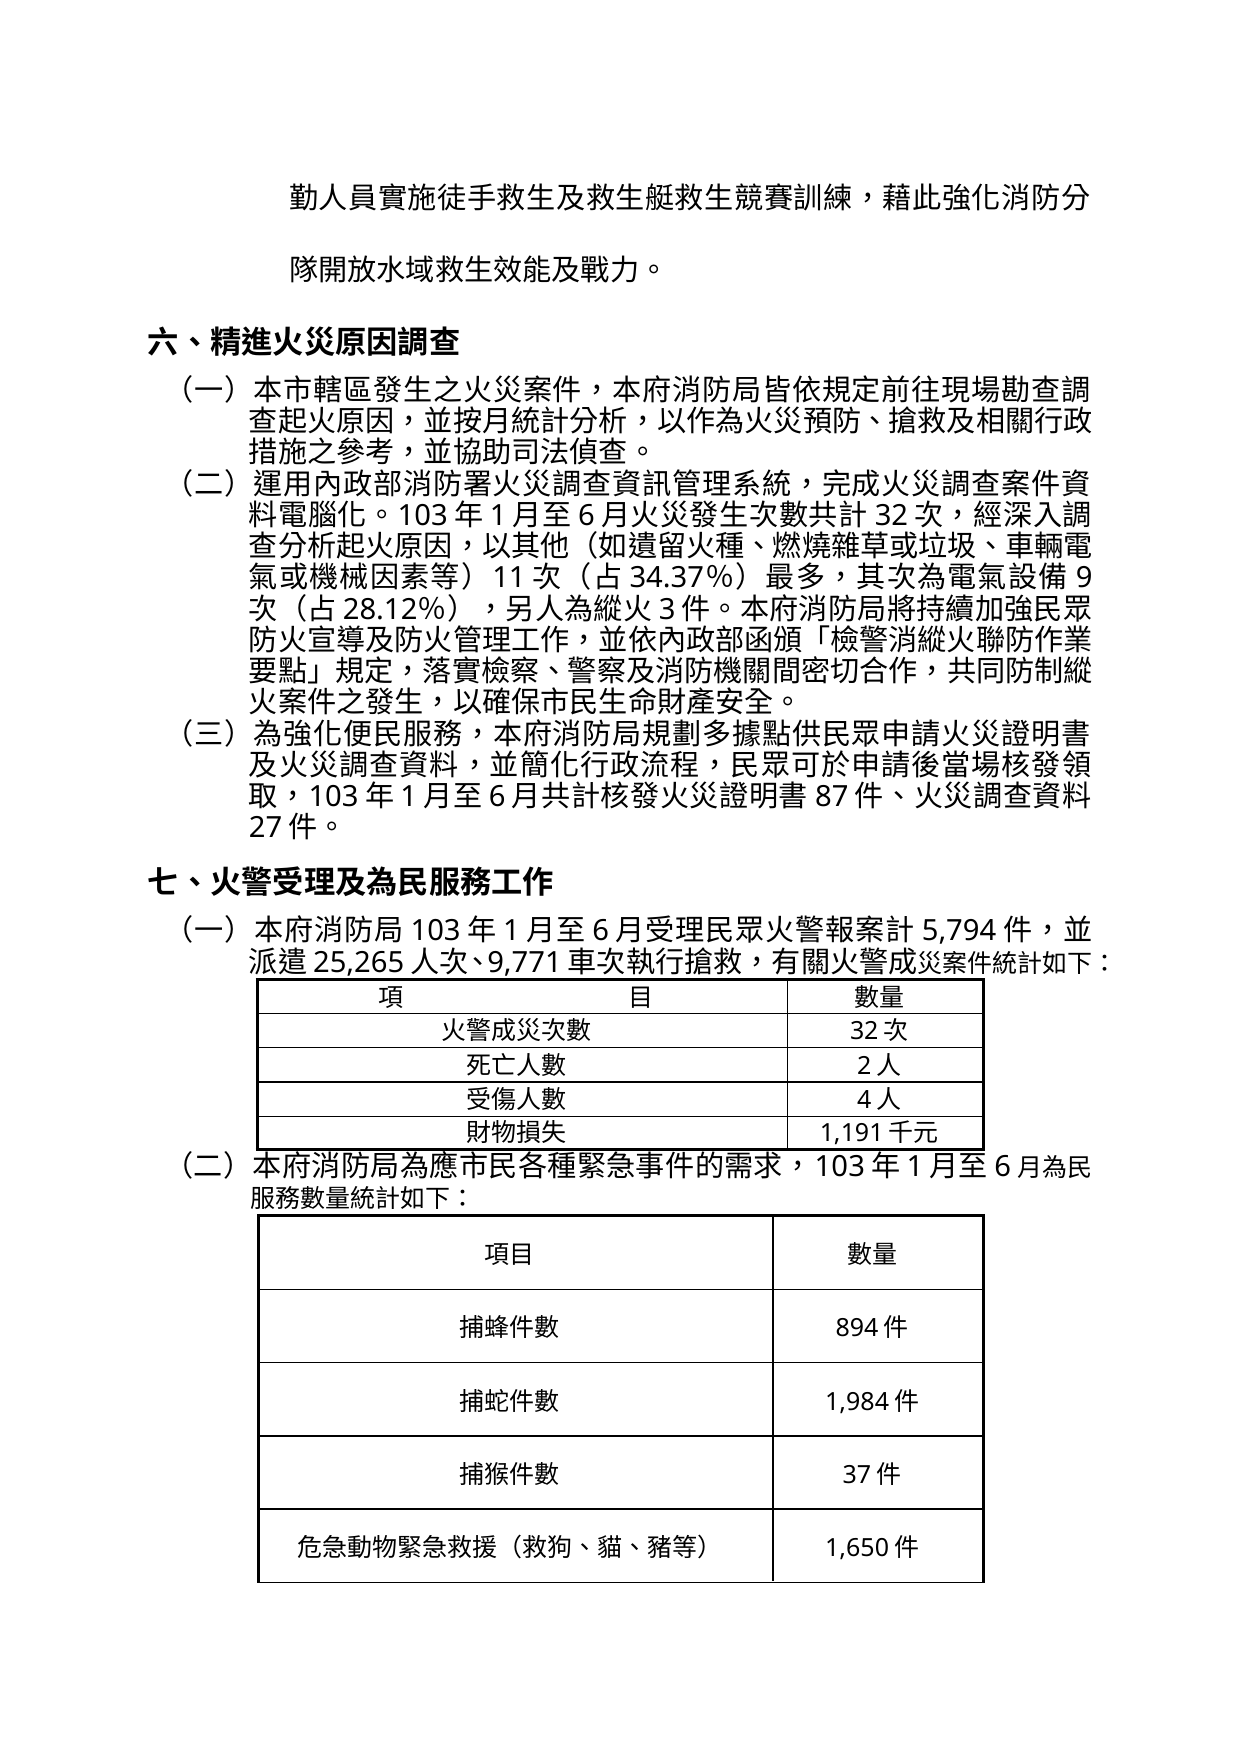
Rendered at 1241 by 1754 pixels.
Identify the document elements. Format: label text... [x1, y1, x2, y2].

table_header 項目 [260, 1217, 772, 1288]
table_cell 1,191千元 [788, 1117, 982, 1148]
text （一）本市轄區發生之火災案件，本府消防局皆依規定前往現場勘查調查起火原因，並按月統計分析，以作為火災預防、搶救及相關行政措施之參考，並協助司法偵查。 [164, 375, 1092, 469]
table_cell 捕猴件數 [260, 1437, 772, 1508]
table_header 數量 [788, 981, 982, 1013]
table_cell 894件 [774, 1290, 982, 1362]
table_cell 1,650件 [774, 1510, 982, 1581]
table_cell 財物損失 [259, 1117, 787, 1148]
text 六、精進火災原因調查 [148, 304, 1092, 375]
table_cell 捕蛇件數 [260, 1363, 772, 1435]
table_cell 火警成災次數 [259, 1014, 787, 1047]
table_cell 受傷人數 [259, 1083, 787, 1116]
table_cell 37件 [774, 1437, 982, 1508]
text （一）本府消防局103年1月至6月受理民眾火警報案計5,794件，並派遣25,265人次、9,771車次執行搶救，有關火警成災案件統計如下： [164, 916, 1092, 978]
table_cell 捕蜂件數 [260, 1290, 772, 1362]
table_header 項 目 [259, 981, 787, 1013]
text （三）為強化便民服務，本府消防局規劃多據點供民眾申請火災證明書及火災調查資料，並簡化行政流程，民眾可於申請後當場核發領取，103年1月至6月共計核發火災證明書87件、火災調查資料27件。 [164, 719, 1092, 844]
table_header 數量 [774, 1217, 982, 1288]
table_cell 危急動物緊急救援（救狗、貓、豬等） [260, 1510, 772, 1581]
text （二）本府消防局為應市民各種緊急事件的需求，103年1月至6月為民服務數量統計如下： [164, 1151, 1092, 1214]
table_cell 4人 [788, 1083, 982, 1116]
text （二）運用內政部消防署火災調查資訊管理系統，完成火災調查案件資料電腦化。103年1月至6月火災發生次數共計32次，經深入調查分析起火原因，以其他（如遺留火種、燃燒雜草或垃圾、車輛電氣或機械因素等）11次（占34.37％）最多，其次為電氣設備9次（占28.12％），另人為縱火3件。本府消防局將持續加強民眾防火宣導及防火管理工作，並依內政部函頒「檢警消縱火聯防作業要點」規定，落實檢察、警察及消防機關間密切合作，共同防制縱火案件之發生，以確保市民生命財產安全。 [164, 469, 1092, 719]
table_cell 死亡人數 [259, 1048, 787, 1081]
table_cell 1,984件 [774, 1363, 982, 1435]
table_cell 32次 [788, 1014, 982, 1047]
text 七、火警受理及為民服務工作 [148, 844, 1092, 916]
text 勤人員實施徒手救生及救生艇救生競賽訓練，藉此強化消防分隊開放水域救生效能及戰力。 [289, 160, 1092, 304]
table_cell 2人 [788, 1048, 982, 1081]
